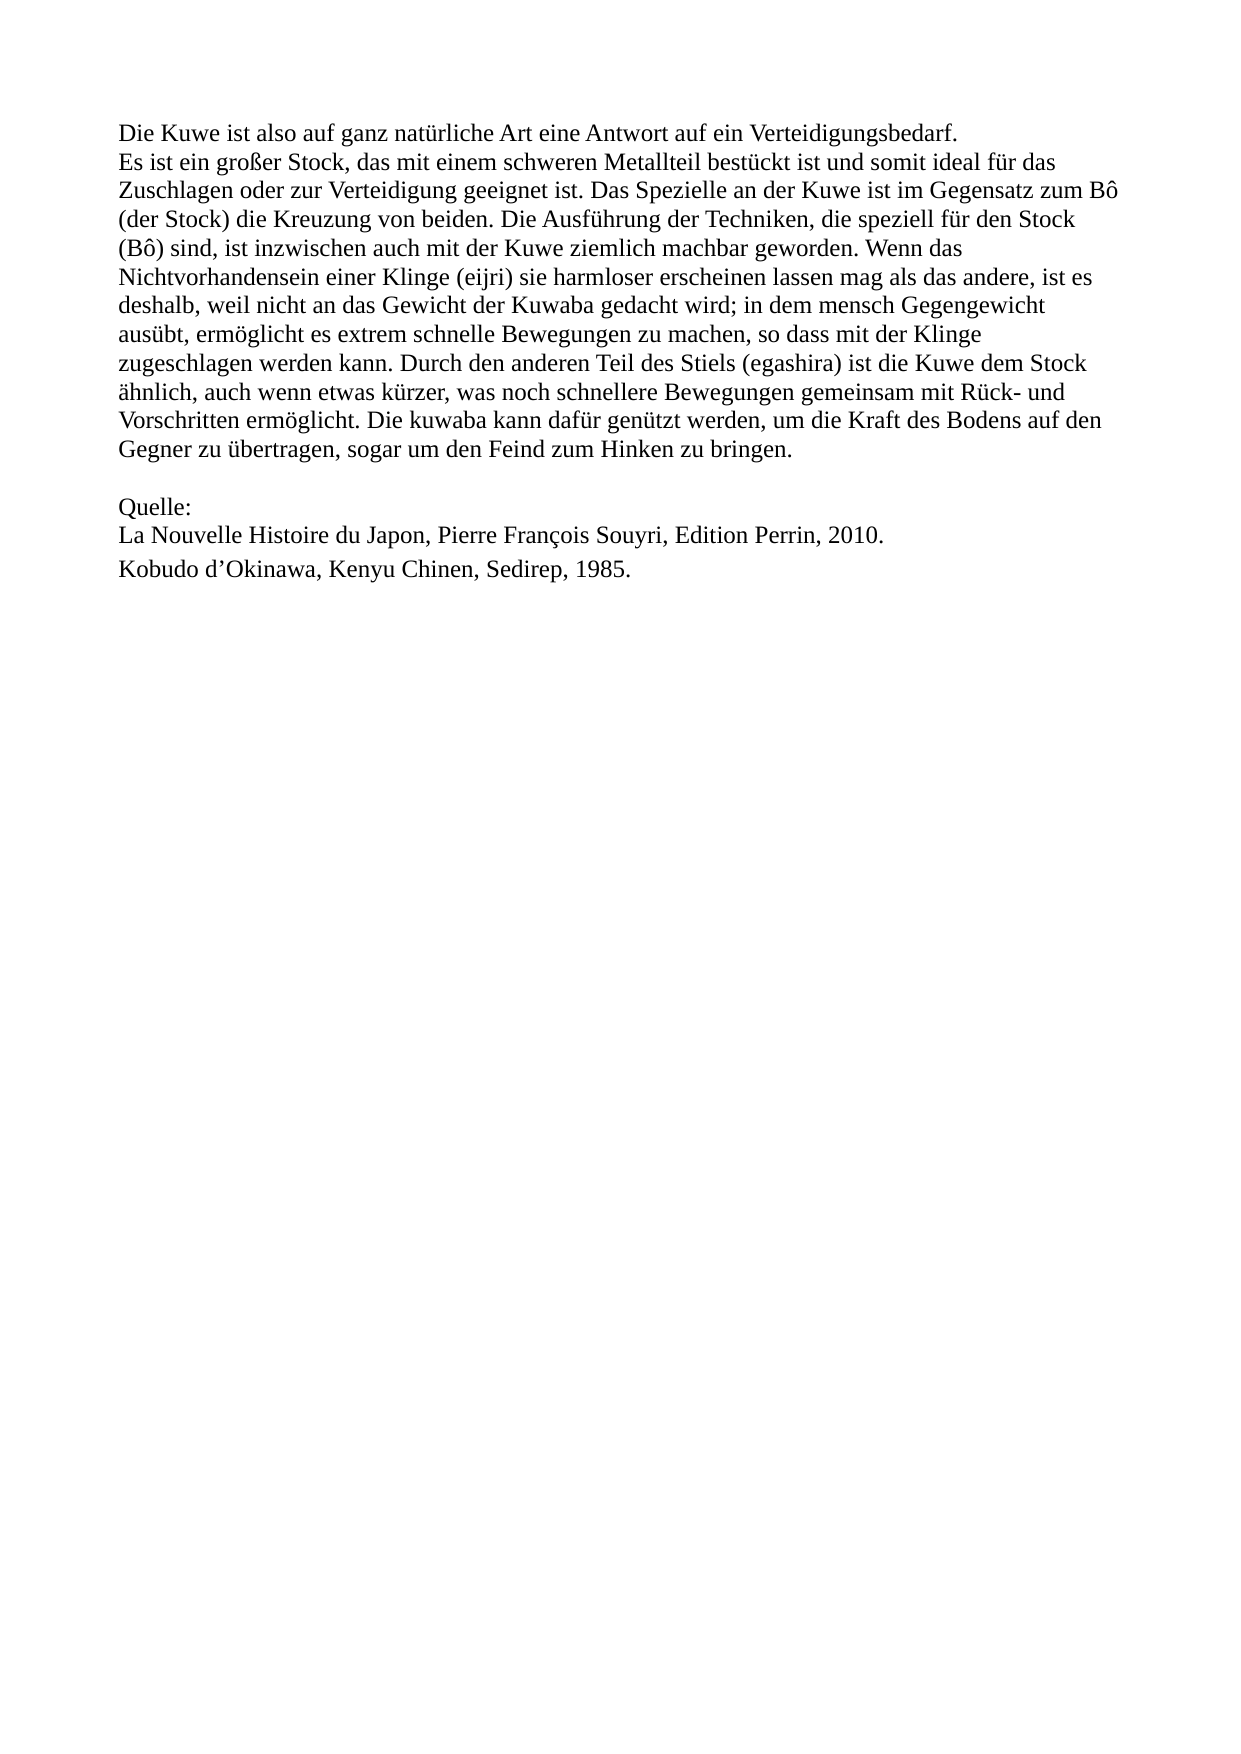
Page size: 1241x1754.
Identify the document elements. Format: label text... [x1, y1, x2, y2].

text Quelle: [118, 492, 1122, 521]
text Es ist ein großer Stock, das mit einem schweren Metallteil bestückt ist und somit ideal für das Zuschlagen oder zur Verteidigung geeignet ist. Das Spezielle an der Kuwe ist im Gegensatz zum Bô (der Stock) die Kreuzung von beiden. Die Ausführung der Techniken, die speziell für den Stock (Bô) sind, ist inzwischen auch mit der Kuwe ziemlich machbar geworden. Wenn das Nichtvorhandensein einer Klinge (eijri) sie harmloser erscheinen lassen mag als das andere, ist es deshalb, weil nicht an das Gewicht der Kuwaba gedacht wird; in dem mensch Gegengewicht ausübt, ermöglicht es extrem schnelle Bewegungen zu machen, so dass mit der Klinge zugeschlagen werden kann. Durch den anderen Teil des Stiels (egashira) ist die Kuwe dem Stock ähnlich, auch wenn etwas kürzer, was noch schnellere Bewegungen gemeinsam mit Rück- und Vorschritten ermöglicht. Die kuwaba kann dafür genützt werden, um die Kraft des Bodens auf den Gegner zu übertragen, sogar um den Feind zum Hinken zu bringen. [118, 147, 1122, 463]
text Kobudo d’Okinawa, Kenyu Chinen, Sedirep, 1985. [118, 554, 1122, 582]
text La Nouvelle Histoire du Japon, Pierre François Souyri, Edition Perrin, 2010. [118, 521, 1122, 549]
text Die Kuwe ist also auf ganz natürliche Art eine Antwort auf ein Verteidigungsbedarf. [118, 118, 1122, 147]
